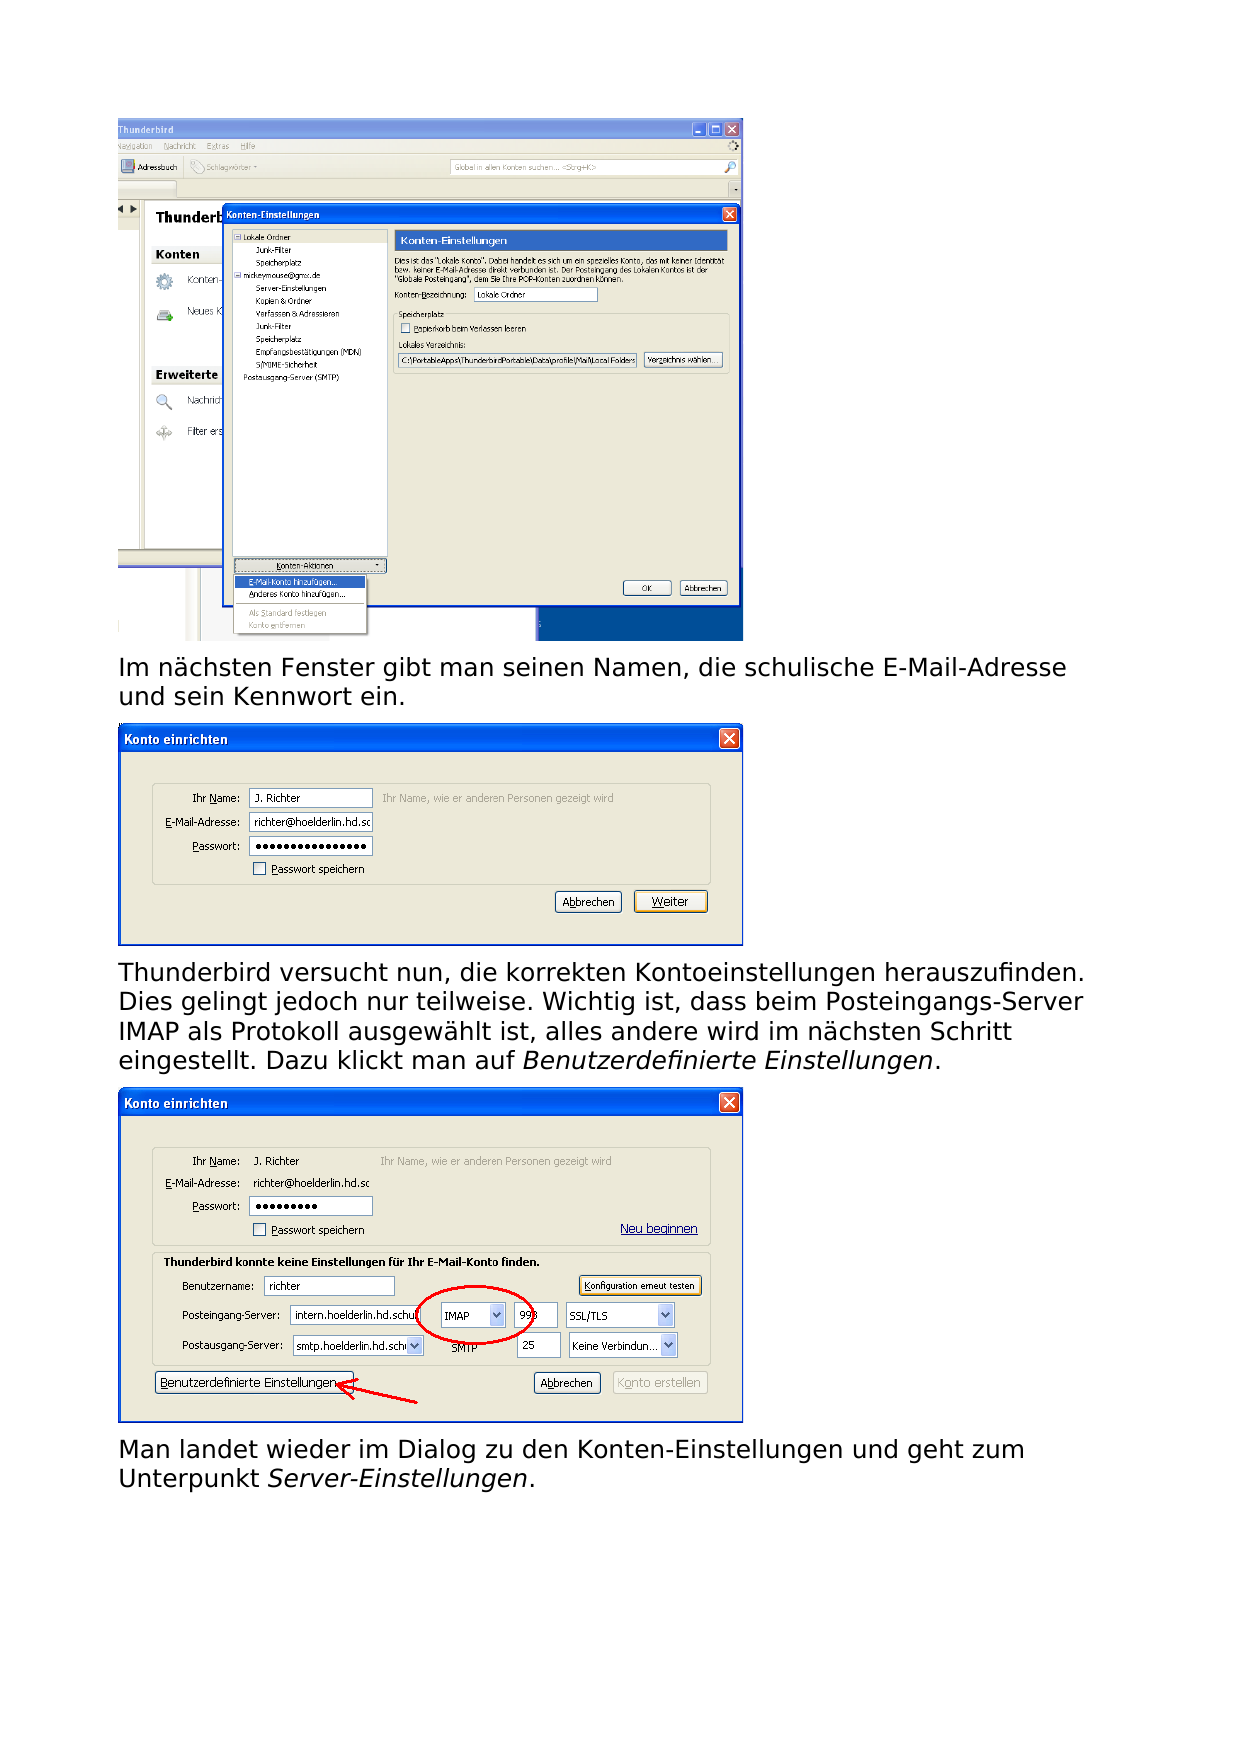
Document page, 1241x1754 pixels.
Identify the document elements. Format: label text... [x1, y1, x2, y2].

text Thunderbird versucht nun, die korrekten Kontoeinstellungen herauszufinden. Dies gelingt jedoch nur teilweise. Wichtig ist, dass beim Posteingangs-Server IMAP als Protokoll ausgewählt ist, alles andere wird im nächsten Schritt eingestellt. Dazu klickt man auf Benutzerdefinierte Einstellungen. [118, 958, 1122, 1075]
picture [118, 1087, 744, 1423]
picture [118, 723, 744, 946]
text Man landet wieder im Dialog zu den Konten-Einstellungen und geht zum Unterpunkt Server-Einstellungen. [118, 1435, 1122, 1493]
picture [118, 118, 744, 641]
text Im nächsten Fenster gibt man seinen Namen, die schulische E-Mail-Adresse und sein Kennwort ein. [118, 653, 1122, 711]
